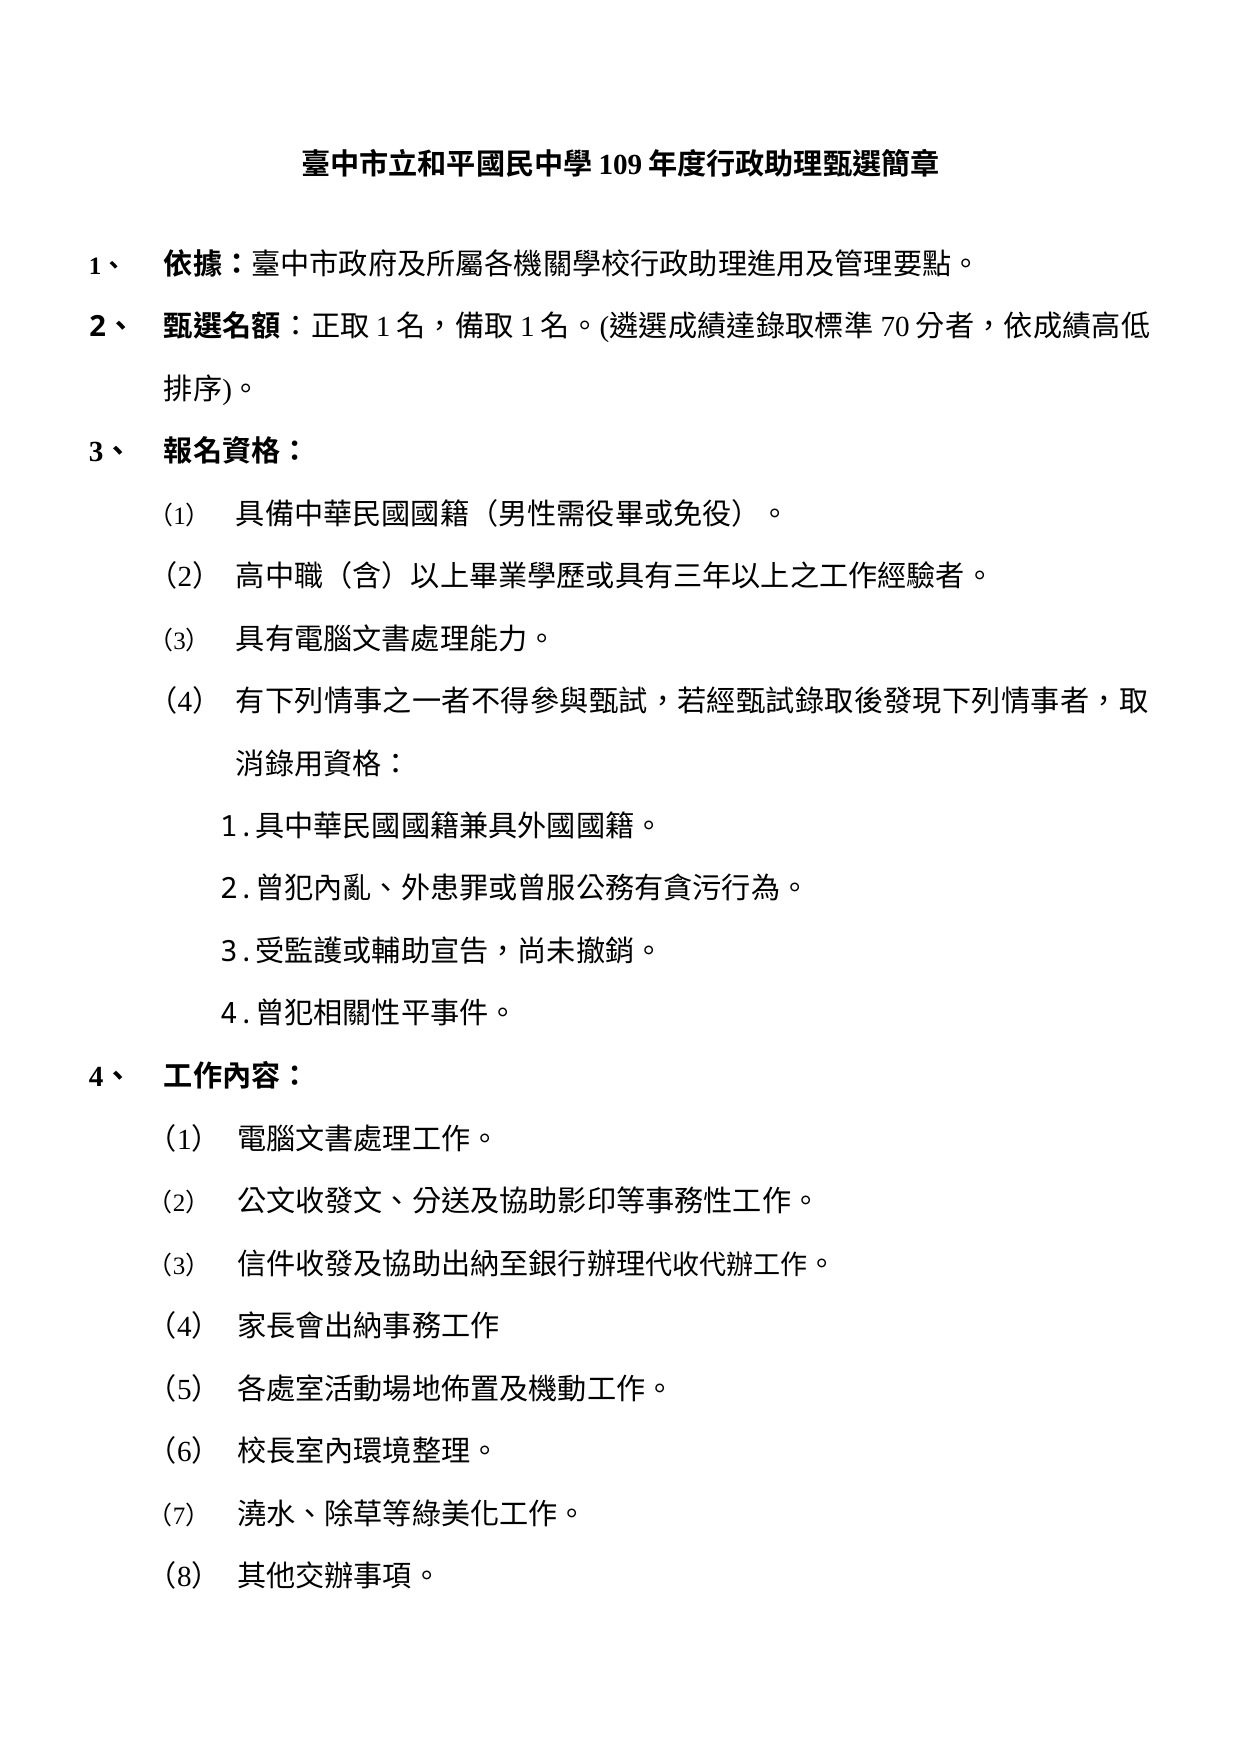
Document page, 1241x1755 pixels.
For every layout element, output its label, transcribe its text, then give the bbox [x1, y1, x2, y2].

list 其他交辦事項。 [148, 1532, 1152, 1595]
list 工作內容： [89, 1032, 1152, 1095]
list 有下列情事之一者不得參與甄試，若經甄試錄取後發現下列情事者，取消錄用資格： [148, 657, 1152, 782]
list 具備中華民國國籍（男性需役畢或免役）。 [148, 470, 1152, 532]
list 澆水、除草等綠美化工作。 [148, 1470, 1152, 1532]
text 4.曾犯相關性平事件。 [89, 970, 1152, 1032]
list 具有電腦文書處理能力。 [148, 595, 1152, 657]
list 公文收發文、分送及協助影印等事務性工作。 [148, 1157, 1152, 1220]
list 校長室內環境整理。 [148, 1407, 1152, 1470]
list 報名資格： [89, 407, 1152, 470]
list 甄選名額：正取1名，備取1名。(遴選成績達錄取標準70分者，依成績高低排序)。 [89, 282, 1152, 407]
list 信件收發及協助出納至銀行辦理代收代辦工作。 [148, 1220, 1152, 1282]
list 依據：臺中市政府及所屬各機關學校行政助理進用及管理要點。 [89, 220, 1152, 282]
text 臺中市立和平國民中學109年度行政助理甄選簡章 [89, 120, 1152, 182]
list 電腦文書處理工作。 [148, 1095, 1152, 1157]
text 2.曾犯內亂、外患罪或曾服公務有貪污行為。 [89, 845, 1152, 907]
text 1.具中華民國國籍兼具外國國籍。 [89, 782, 1152, 845]
list 各處室活動場地佈置及機動工作。 [148, 1345, 1152, 1407]
list 高中職（含）以上畢業學歷或具有三年以上之工作經驗者。 [148, 532, 1152, 595]
text 3.受監護或輔助宣告，尚未撤銷。 [89, 907, 1152, 970]
list 家長會出納事務工作 [148, 1282, 1152, 1345]
